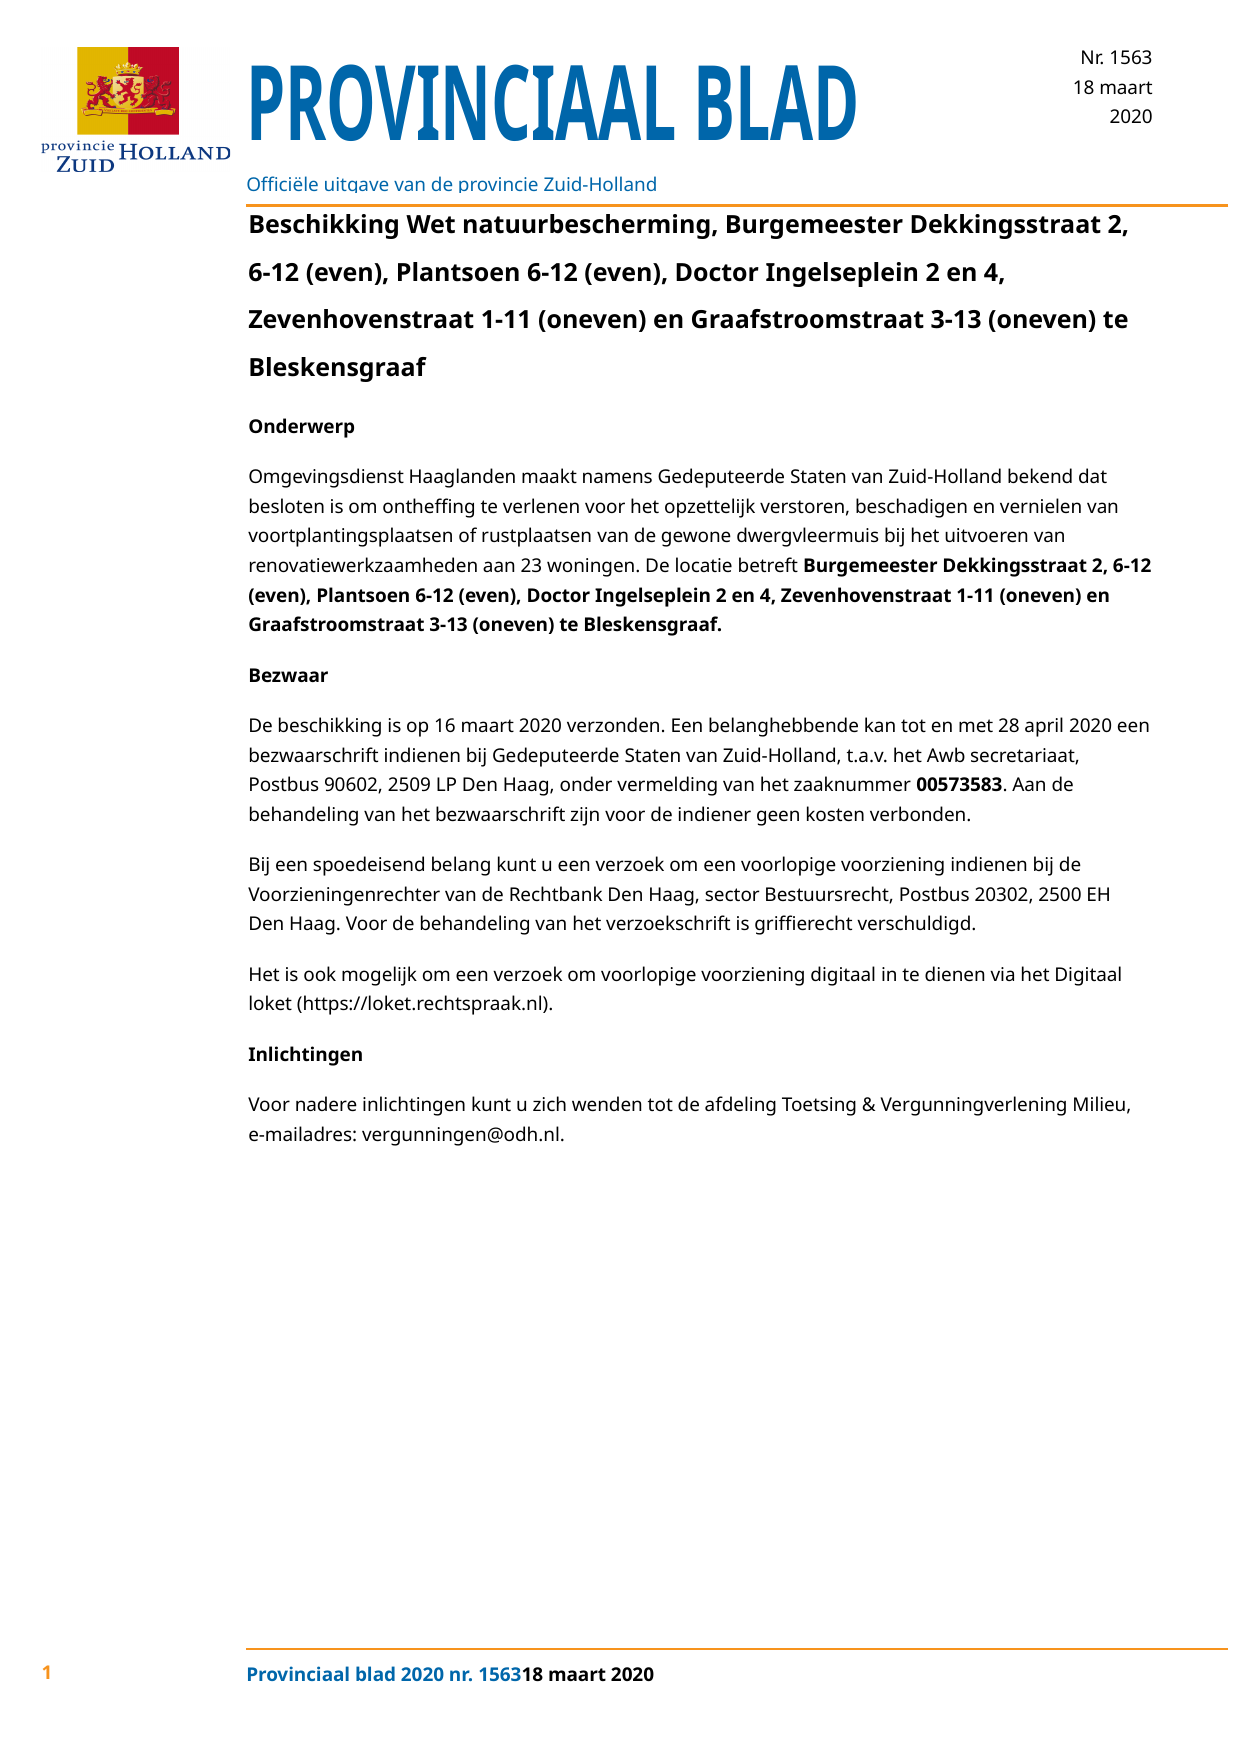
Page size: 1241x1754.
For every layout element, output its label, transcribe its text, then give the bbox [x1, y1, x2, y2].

text Onderwerp [248, 413, 1152, 439]
text Inlichtingen [248, 1041, 1152, 1067]
text Omgevingsdienst Haaglanden maakt namens Gedeputeerde Staten van Zuid-Holland bekend dat besloten is om ontheffing te verlenen voor het opzettelijk verstoren, beschadigen en vernielen van voortplantingsplaatsen of rustplaatsen van de gewone dwergvleermuis bij het uitvoeren van renovatiewerkzaamheden aan 23 woningen. De locatie betreft Burgemeester Dekkingsstraat 2, 6-12 (even), Plantsoen 6-12 (even), Doctor Ingelseplein 2 en 4, Zevenhovenstraat 1-11 (oneven) en Graafstroomstraat 3-13 (oneven) te Bleskensgraaf. [248, 463, 1152, 637]
text Bij een spoedeisend belang kunt u een verzoek om een voorlopige voorziening indienen bij de Voorzieningenrechter van de Rechtbank Den Haag, sector Bestuursrecht, Postbus 20302, 2500 EH Den Haag. Voor de behandeling van het verzoekschrift is griffierecht verschuldigd. [248, 851, 1152, 936]
text De beschikking is op 16 maart 2020 verzonden. Een belanghebbende kan tot en met 28 april 2020 een bezwaarschrift indienen bij Gedeputeerde Staten van Zuid-Holland, t.a.v. het Awb secretariaat, Postbus 90602, 2509 LP Den Haag, onder vermelding van het zaaknummer 00573583. Aan de behandeling van het bezwaarschrift zijn voor de indiener geen kosten verbonden. [248, 712, 1152, 827]
text Het is ook mogelijk om een verzoek om voorlopige voorziening digitaal in te dienen via het Digitaal loket (https://loket.rechtspraak.nl). [248, 961, 1152, 1016]
text Beschikking Wet natuurbescherming, Burgemeester Dekkingsstraat 2, 6-12 (even), Plantsoen 6-12 (even), Doctor Ingelseplein 2 en 4, Zevenhovenstraat 1-11 (oneven) en Graafstroomstraat 3-13 (oneven) te Bleskensgraaf [248, 207, 1152, 384]
picture [41, 47, 231, 172]
text Bezwaar [248, 662, 1152, 688]
text Voor nadere inlichtingen kunt u zich wenden tot de afdeling Toetsing & Vergunningverlening Milieu, e-mailadres: vergunningen@odh.nl. [248, 1091, 1152, 1147]
